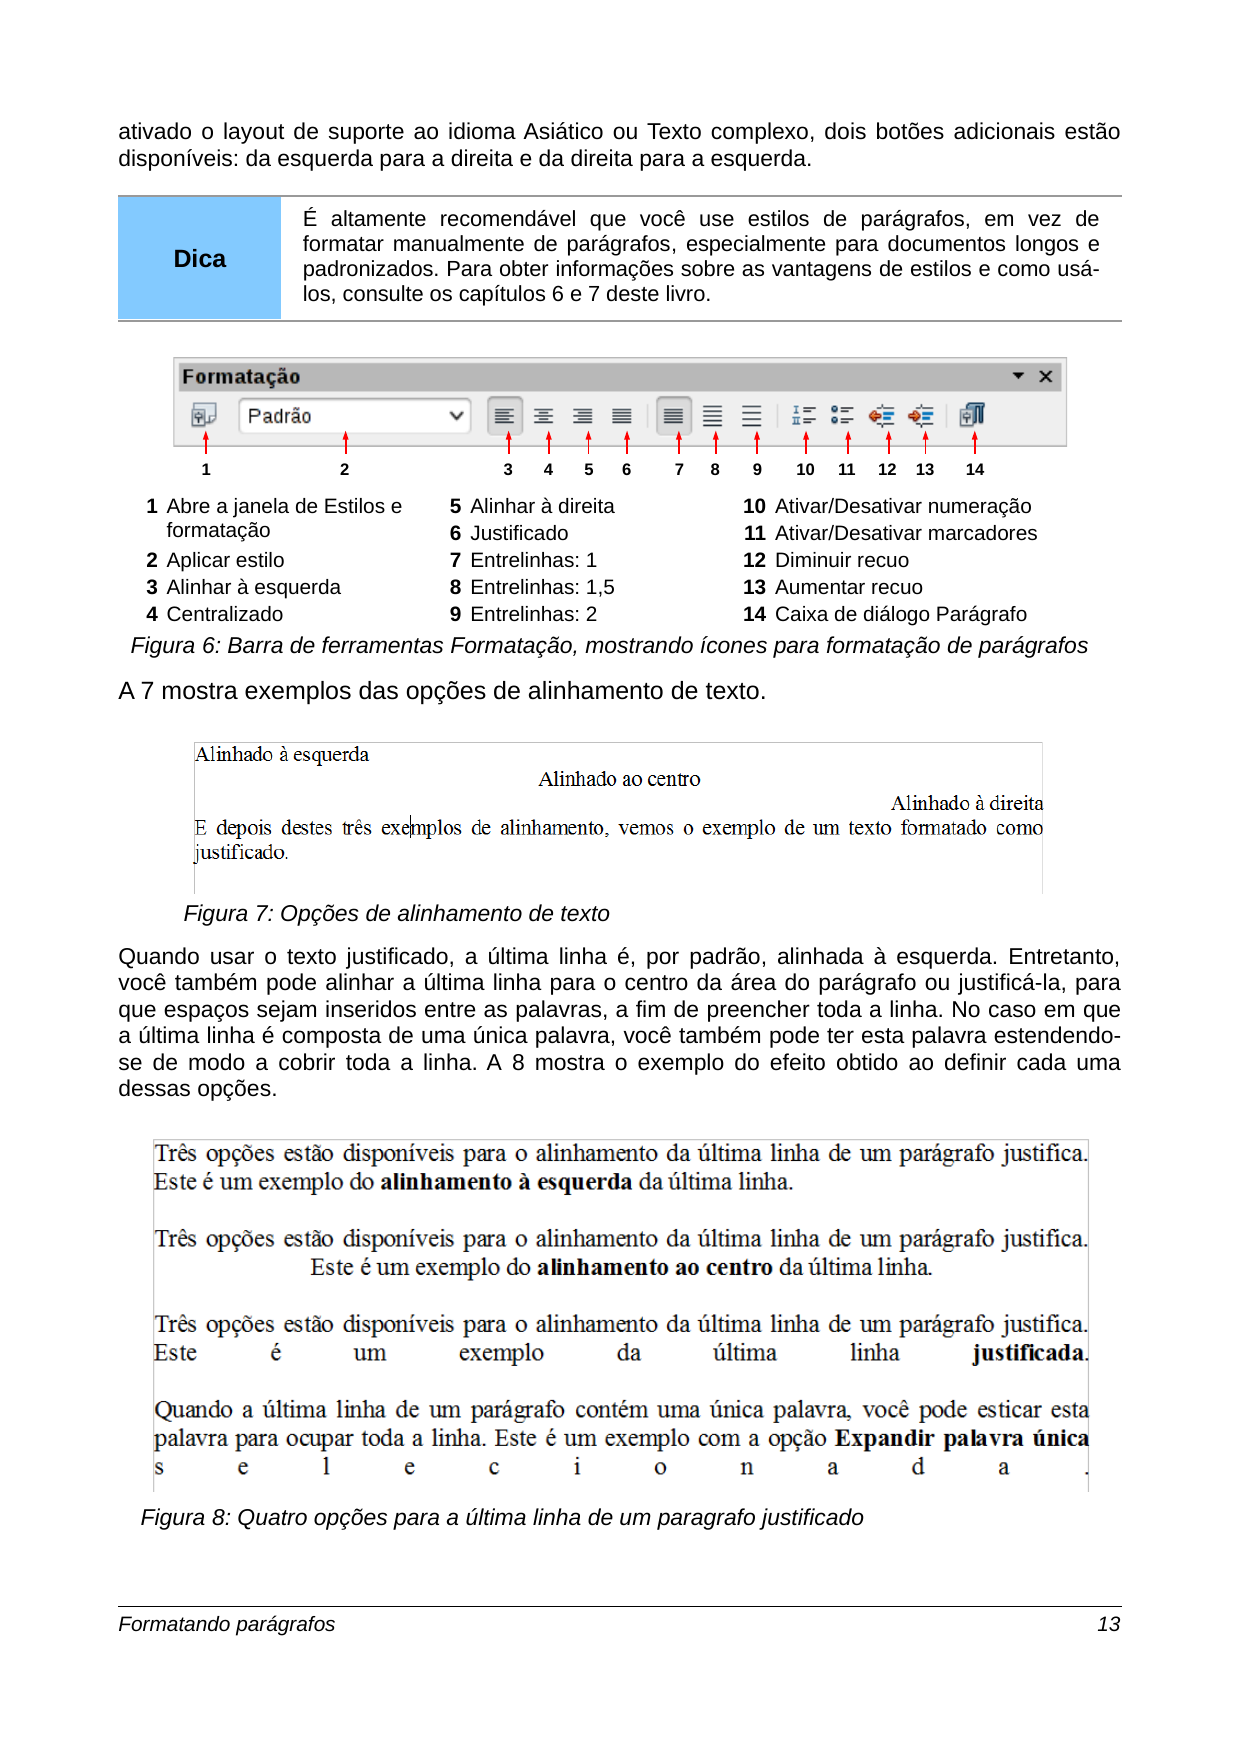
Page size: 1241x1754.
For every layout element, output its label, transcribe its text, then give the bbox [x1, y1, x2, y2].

table_cell 4 [130, 599, 160, 626]
table_cell Diminuir recuo [769, 545, 1110, 572]
text Figura 8: Quatro opções para a última linha de um paragrafo justificado [140, 1504, 1100, 1531]
table_cell Entrelinhas: 1 [464, 545, 720, 572]
table_header Ativar/Desativar numeração [769, 491, 1110, 518]
text Você pode aplicar vários formatos de parágrafos, usando os botões da barra de ferramentas Formatação. A Figura 6 mostra a barra de ferramentas Formatação como uma barra flutuante, personalizada para mostrar apenas os botões para a formatação de parágrafos. Se você tiver ativado o layout de suporte ao idioma Asiático ou Texto complexo, dois botões adicionais estão disponíveis: da esquerda para a direita e da direita para a esquerda. [118, 118, 1122, 171]
table_cell Aumentar recuo [769, 572, 1110, 599]
table_header 10 [720, 491, 769, 518]
table_cell Centralizado [160, 599, 421, 626]
table_cell 2 [130, 545, 160, 572]
text 1 2 3 4 5 6 7 8 9 10 11 12 13 14 [130, 459, 1110, 478]
table_cell [130, 518, 160, 545]
table_header 1 [130, 491, 160, 518]
table_cell Alinhar à esquerda [160, 572, 421, 599]
table_cell Justificado [464, 518, 720, 545]
table_cell Ativar/Desativar marcadores [769, 518, 1110, 545]
picture [173, 357, 1068, 447]
table_cell Entrelinhas: 2 [464, 599, 720, 626]
table_cell 11 [720, 518, 769, 545]
text Quando usar o texto justificado, a última linha é, por padrão, alinhada à esquerda. Entretanto, você também pode alinhar a última linha para o centro da área do parágrafo ou justificá-la, para que espaços sejam inseridos entre as palavras, a fim de preencher toda a linha. No caso em que a última linha é composta de uma única palavra, você também pode ter esta palavra estendendo-se de modo a cobrir toda a linha. A Figura 8 mostra o exemplo do efeito obtido ao definir cada uma dessas opções. [118, 943, 1122, 1101]
table_cell 3 [130, 572, 160, 599]
table_header Dica [118, 197, 281, 319]
table_cell 12 [720, 545, 769, 572]
table_cell Aplicar estilo [160, 545, 421, 572]
table_header 5 [421, 491, 464, 518]
picture [140, 1126, 1100, 1492]
table_header Alinhar à direita [464, 491, 720, 518]
table_cell 9 [421, 599, 464, 626]
table_cell 13 [720, 572, 769, 599]
text Figura 6: Barra de ferramentas Formatação, mostrando ícones para formatação de parágrafos [130, 632, 1110, 658]
table_cell Entrelinhas: 1,5 [464, 572, 720, 599]
text Figura 7: Opções de alinhamento de texto [183, 900, 1057, 927]
table_header É altamente recomendável que você use estilos de parágrafos, em vez de formatar manualmente de parágrafos, especialmente para documentos longos e padronizados. Para obter informações sobre as vantagens de estilos e como usá-los, consulte os capítulos 6 e 7 deste livro. [281, 197, 1122, 319]
table_cell Caixa de diálogo Parágrafo [769, 599, 1110, 626]
text A Figura 7 mostra exemplos das opções de alinhamento de texto. [118, 676, 1122, 705]
table_cell 14 [720, 599, 769, 626]
table_cell 7 [421, 545, 464, 572]
picture [183, 730, 1057, 894]
table_cell 8 [421, 572, 464, 599]
table_cell 6 [421, 518, 464, 545]
table_header Abre a janela de Estilos e formatação [160, 491, 421, 545]
